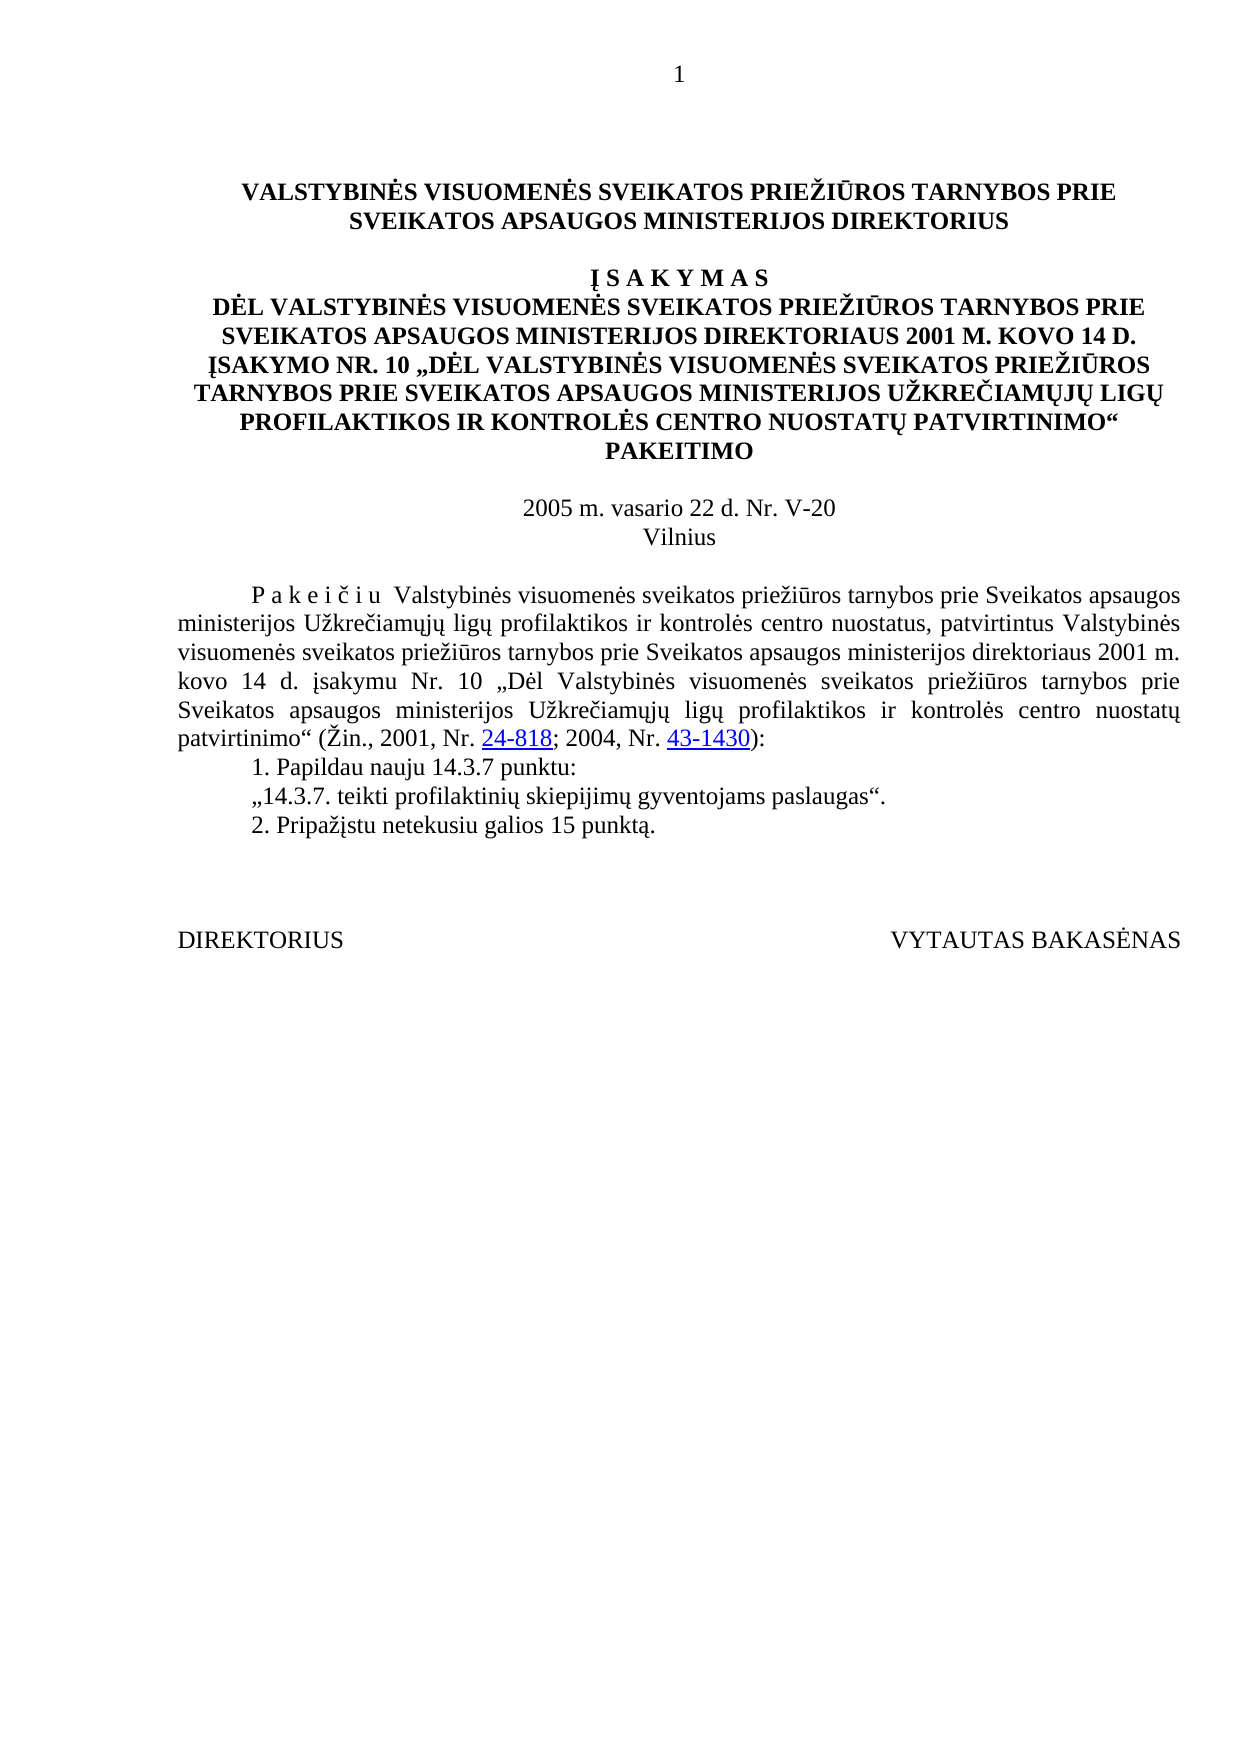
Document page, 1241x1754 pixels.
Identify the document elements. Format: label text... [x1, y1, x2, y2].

text VALSTYBINĖS VISUOMENĖS SVEIKATOS PRIEŽIŪROS TARNYBOS PRIE SVEIKATOS APSAUGOS MINISTERIJOS DIREKTORIUS [177, 177, 1181, 235]
text 2. Pripažįstu netekusiu galios 15 punktą. [177, 810, 1181, 838]
text Į S A K Y M A S [177, 263, 1181, 292]
text Vilnius [177, 522, 1181, 551]
text „14.3.7. teikti profilaktinių skiepijimų gyventojams paslaugas“. [177, 781, 1181, 810]
text DIREKTORIUS VYTAUTAS BAKASĖNAS [177, 925, 1181, 953]
text 1. Papildau nauju 14.3.7 punktu: [177, 752, 1181, 781]
text DĖL VALSTYBINĖS VISUOMENĖS SVEIKATOS PRIEŽIŪROS TARNYBOS PRIE SVEIKATOS APSAUGOS MINISTERIJOS DIREKTORIAUS 2001 M. KOVO 14 D. ĮSAKYMO NR. 10 „DĖL VALSTYBINĖS VISUOMENĖS SVEIKATOS PRIEŽIŪROS TARNYBOS PRIE SVEIKATOS APSAUGOS MINISTERIJOS UŽKREČIAMŲJŲ LIGŲ PROFILAKTIKOS IR KONTROLĖS CENTRO NUOSTATŲ PATVIRTINIMO“ PAKEITIMO [177, 292, 1181, 465]
text 2005 m. vasario 22 d. Nr. V-20 [177, 493, 1181, 522]
text Pakeičiu Valstybinės visuomenės sveikatos priežiūros tarnybos prie Sveikatos apsaugos ministerijos Užkrečiamųjų ligų profilaktikos ir kontrolės centro nuostatus, patvirtintus Valstybinės visuomenės sveikatos priežiūros tarnybos prie Sveikatos apsaugos ministerijos direktoriaus 2001 m. kovo 14 d. įsakymu Nr. 10 „Dėl Valstybinės visuomenės sveikatos priežiūros tarnybos prie Sveikatos apsaugos ministerijos Užkrečiamųjų ligų profilaktikos ir kontrolės centro nuostatų patvirtinimo“ (Žin., 2001, Nr. 24-818; 2004, Nr. 43-1430): [177, 580, 1181, 752]
